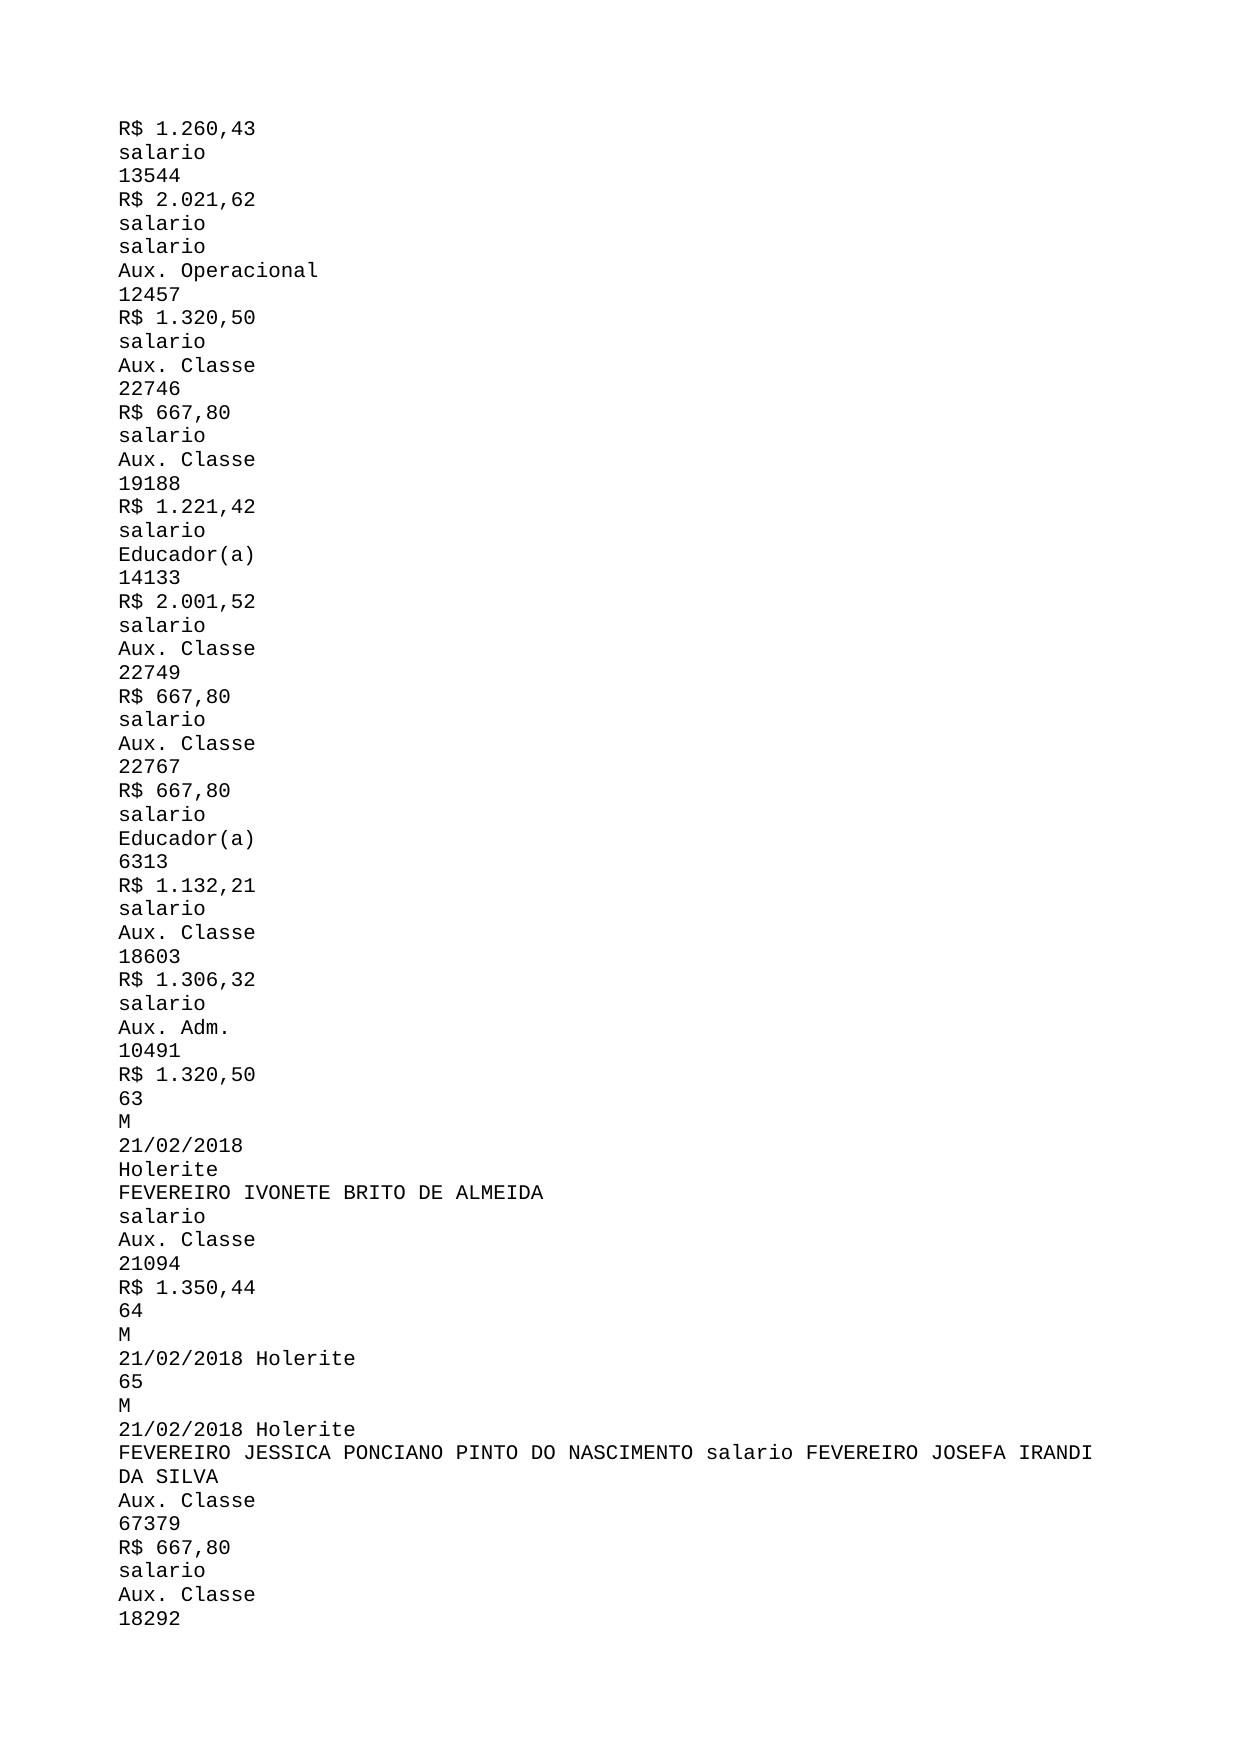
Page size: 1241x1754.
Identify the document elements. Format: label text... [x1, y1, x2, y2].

text 12457 [118, 284, 1122, 307]
text R$ 2.021,62 [118, 189, 1122, 213]
text 19188 [118, 473, 1122, 496]
text R$ 1.306,32 [118, 969, 1122, 993]
text salario [118, 236, 1122, 260]
text M [118, 1324, 1122, 1348]
text salario [118, 142, 1122, 165]
text 64 [118, 1300, 1122, 1324]
text salario [118, 804, 1122, 827]
text salario [118, 1561, 1122, 1584]
text Aux. Classe [118, 922, 1122, 946]
text Educador(a) [118, 544, 1122, 567]
text R$ 1.221,42 [118, 496, 1122, 520]
text salario [118, 213, 1122, 236]
text Aux. Classe [118, 1489, 1122, 1513]
text R$ 1.132,21 [118, 875, 1122, 898]
text Aux. Operacional [118, 260, 1122, 284]
text 21094 [118, 1253, 1122, 1277]
text salario [118, 1206, 1122, 1229]
text 67379 [118, 1513, 1122, 1537]
text 13544 [118, 165, 1122, 189]
text Aux. Classe [118, 1229, 1122, 1253]
text R$ 1.320,50 [118, 307, 1122, 331]
text 65 [118, 1371, 1122, 1395]
text Holerite [118, 1158, 1122, 1182]
text R$ 1.350,44 [118, 1277, 1122, 1300]
text salario [118, 426, 1122, 449]
text 22749 [118, 662, 1122, 686]
text 22746 [118, 378, 1122, 402]
text Educador(a) [118, 827, 1122, 851]
text 22767 [118, 757, 1122, 780]
text Aux. Classe [118, 1584, 1122, 1608]
text 14133 [118, 567, 1122, 591]
text R$ 1.320,50 [118, 1064, 1122, 1088]
text FEVEREIRO IVONETE BRITO DE ALMEIDA [118, 1182, 1122, 1206]
text 63 [118, 1088, 1122, 1111]
text 18292 [118, 1608, 1122, 1631]
text salario [118, 709, 1122, 733]
text R$ 667,80 [118, 686, 1122, 709]
text Aux. Classe [118, 449, 1122, 473]
text FEVEREIRO JESSICA PONCIANO PINTO DO NASCIMENTO salario FEVEREIRO JOSEFA IRANDI DA SILVA [118, 1442, 1122, 1489]
text salario [118, 898, 1122, 922]
text R$ 2.001,52 [118, 591, 1122, 615]
text 21/02/2018 Holerite [118, 1348, 1122, 1371]
text R$ 667,80 [118, 402, 1122, 426]
text salario [118, 615, 1122, 638]
text salario [118, 993, 1122, 1017]
text 18603 [118, 946, 1122, 969]
text 6313 [118, 851, 1122, 875]
text 21/02/2018 [118, 1135, 1122, 1158]
text 10491 [118, 1040, 1122, 1064]
text salario [118, 520, 1122, 544]
text R$ 1.260,43 [118, 118, 1122, 142]
text Aux. Adm. [118, 1017, 1122, 1040]
text M [118, 1395, 1122, 1419]
text salario [118, 331, 1122, 354]
text Aux. Classe [118, 354, 1122, 378]
text Aux. Classe [118, 638, 1122, 662]
text R$ 667,80 [118, 1537, 1122, 1561]
text 21/02/2018 Holerite [118, 1419, 1122, 1442]
text M [118, 1111, 1122, 1135]
text Aux. Classe [118, 733, 1122, 757]
text R$ 667,80 [118, 780, 1122, 804]
